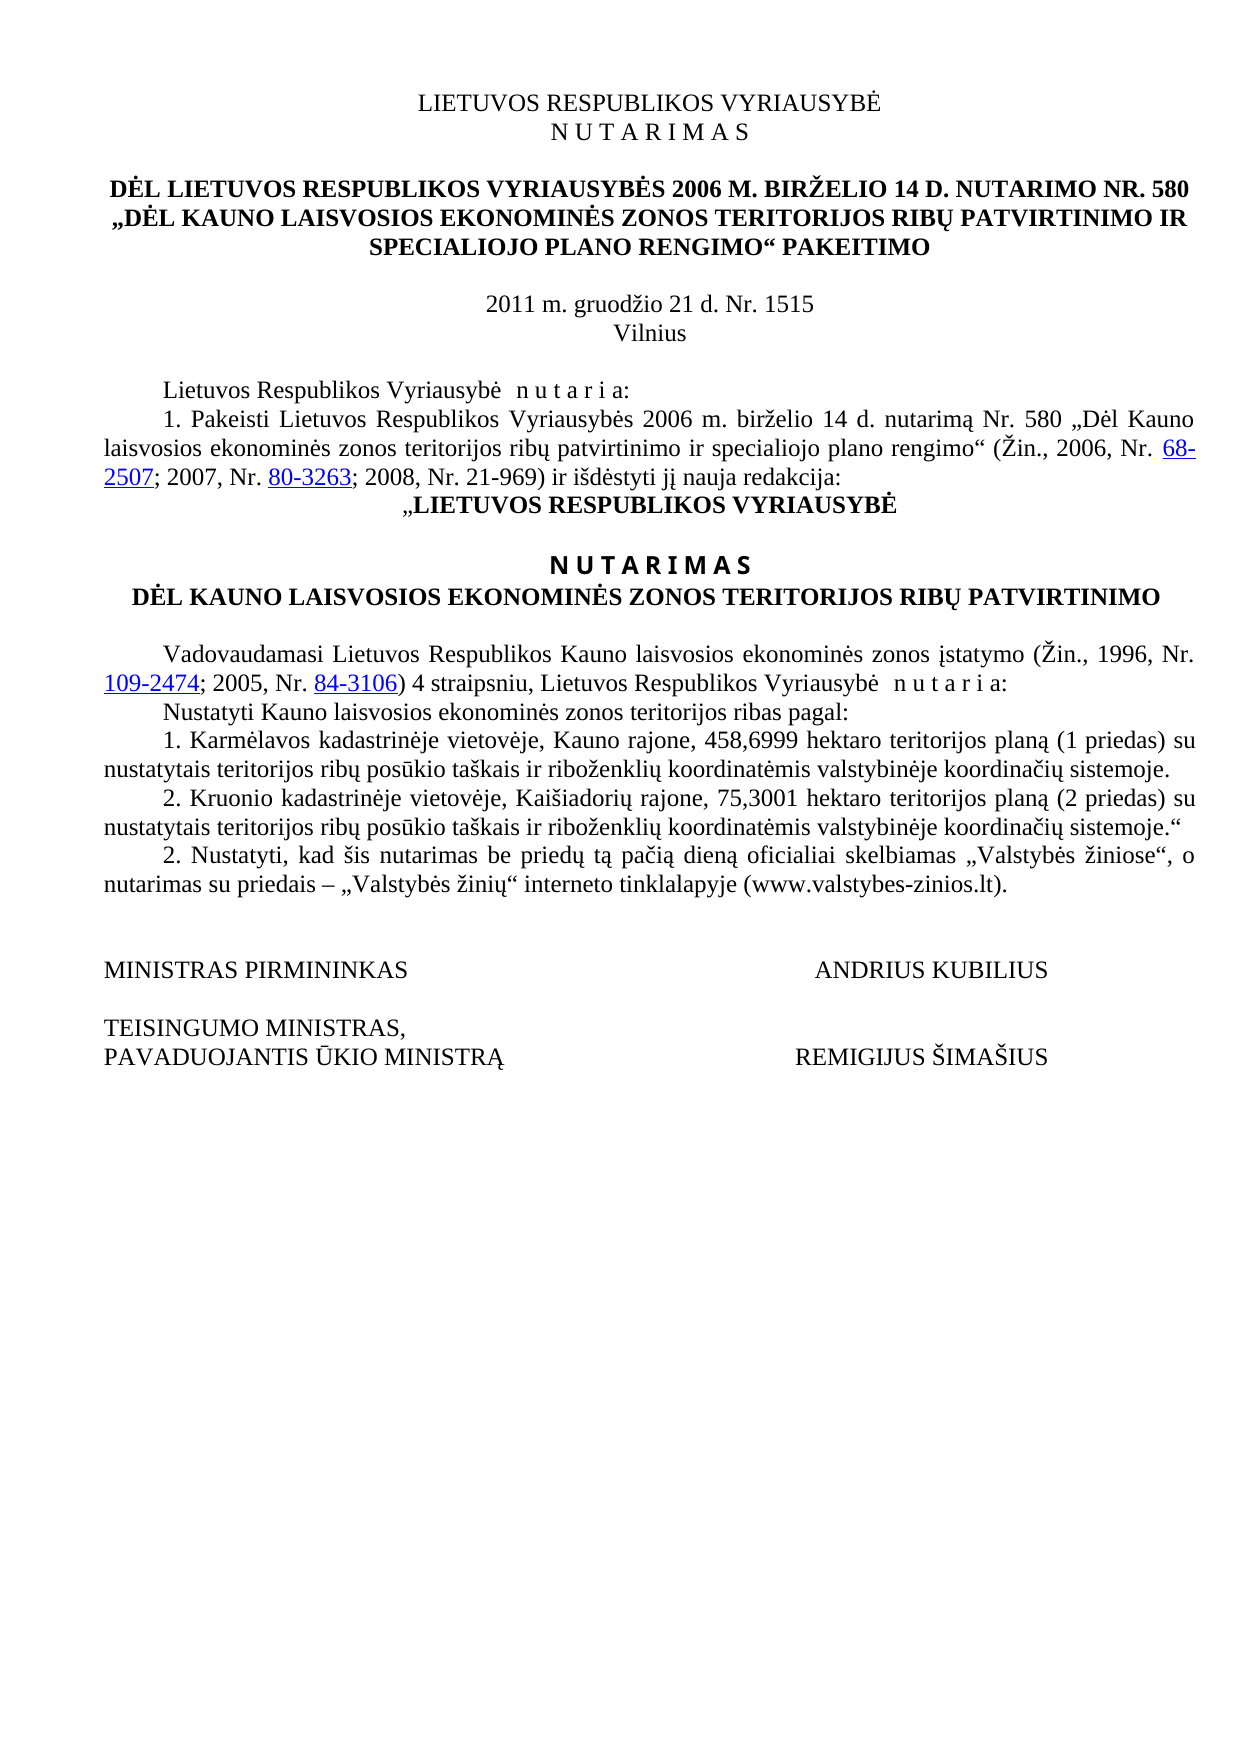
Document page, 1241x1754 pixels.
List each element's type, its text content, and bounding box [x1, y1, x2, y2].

text NUTARIMAS [103, 117, 1196, 145]
text DĖL LIETUVOS RESPUBLIKOS VYRIAUSYBĖS 2006 M. BIRŽELIO 14 D. NUTARIMO NR. 580 „DĖL KAUNO LAISVOSIOS EKONOMINĖS ZONOS TERITORIJOS RIBŲ PATVIRTINIMO IR SPECIALIOJO PLANO RENGIMO“ PAKEITImo [103, 174, 1196, 260]
text DĖL KAUNO LAISVOSIOS EKONOMINĖS ZONOS TERITORIJOS RIBŲ PATVIRTINIMO [103, 582, 1196, 611]
text Lietuvos Respublikos Vyriausybė nutaria: [103, 375, 1196, 404]
text Lietuvos Respublikos Vyriausybė [103, 88, 1196, 117]
text Vadovaudamasi Lietuvos Respublikos Kauno laisvosios ekonominės zonos įstatymo (Žin., 1996, Nr. 109-2474; 2005, Nr. 84-3106) 4 straipsniu, Lietuvos Respublikos Vyriausybė nutaria: [103, 639, 1196, 697]
text 1. Pakeisti Lietuvos Respublikos Vyriausybės 2006 m. birželio 14 d. nutarimą Nr. 580 „Dėl Kauno laisvosios ekonominės zonos teritorijos ribų patvirtinimo ir specialiojo plano rengimo“ (Žin., 2006, Nr. 68-2507; 2007, Nr. 80-3263; 2008, Nr. 21-969) ir išdėstyti jį nauja redakcija: [103, 404, 1196, 490]
text Vilnius [103, 318, 1196, 347]
text 1. Karmėlavos kadastrinėje vietovėje, Kauno rajone, 458,6999 hektaro teritorijos planą (1 priedas) su nustatytais teritorijos ribų posūkio taškais ir riboženklių koordinatėmis valstybinėje koordinačių sistemoje. [103, 726, 1196, 783]
text PAVADUOJANTIS ŪKIO MINISTRĄ REMIGIJUS ŠIMAŠIUS [103, 1042, 1196, 1071]
text MINISTRAS PIRMININKAS ANDRIUS KUBILIUS [103, 956, 1196, 984]
text Nustatyti Kauno laisvosios ekonominės zonos teritorijos ribas pagal: [103, 697, 1196, 726]
text 2. Kruonio kadastrinėje vietovėje, Kaišiadorių rajone, 75,3001 hektaro teritorijos planą (2 priedas) su nustatytais teritorijos ribų posūkio taškais ir riboženklių koordinatėmis valstybinėje koordinačių sistemoje.“ [103, 783, 1196, 841]
text 2. Nustatyti, kad šis nutarimas be priedų tą pačią dieną oficialiai skelbiamas „Valstybės žiniose“, o nutarimas su priedais – „Valstybės žinių“ interneto tinklalapyje (www.valstybes-zinios.lt). [103, 841, 1196, 898]
text 2011 m. gruodžio 21 d. Nr. 1515 [103, 289, 1196, 318]
text „LIETUVOS RESPUBLIKOS VYRIAUSYBĖ [103, 490, 1196, 519]
subtitle NUTARIMAS [103, 548, 1196, 582]
text TEISINGUMO MINISTRAS, [103, 1013, 1196, 1042]
